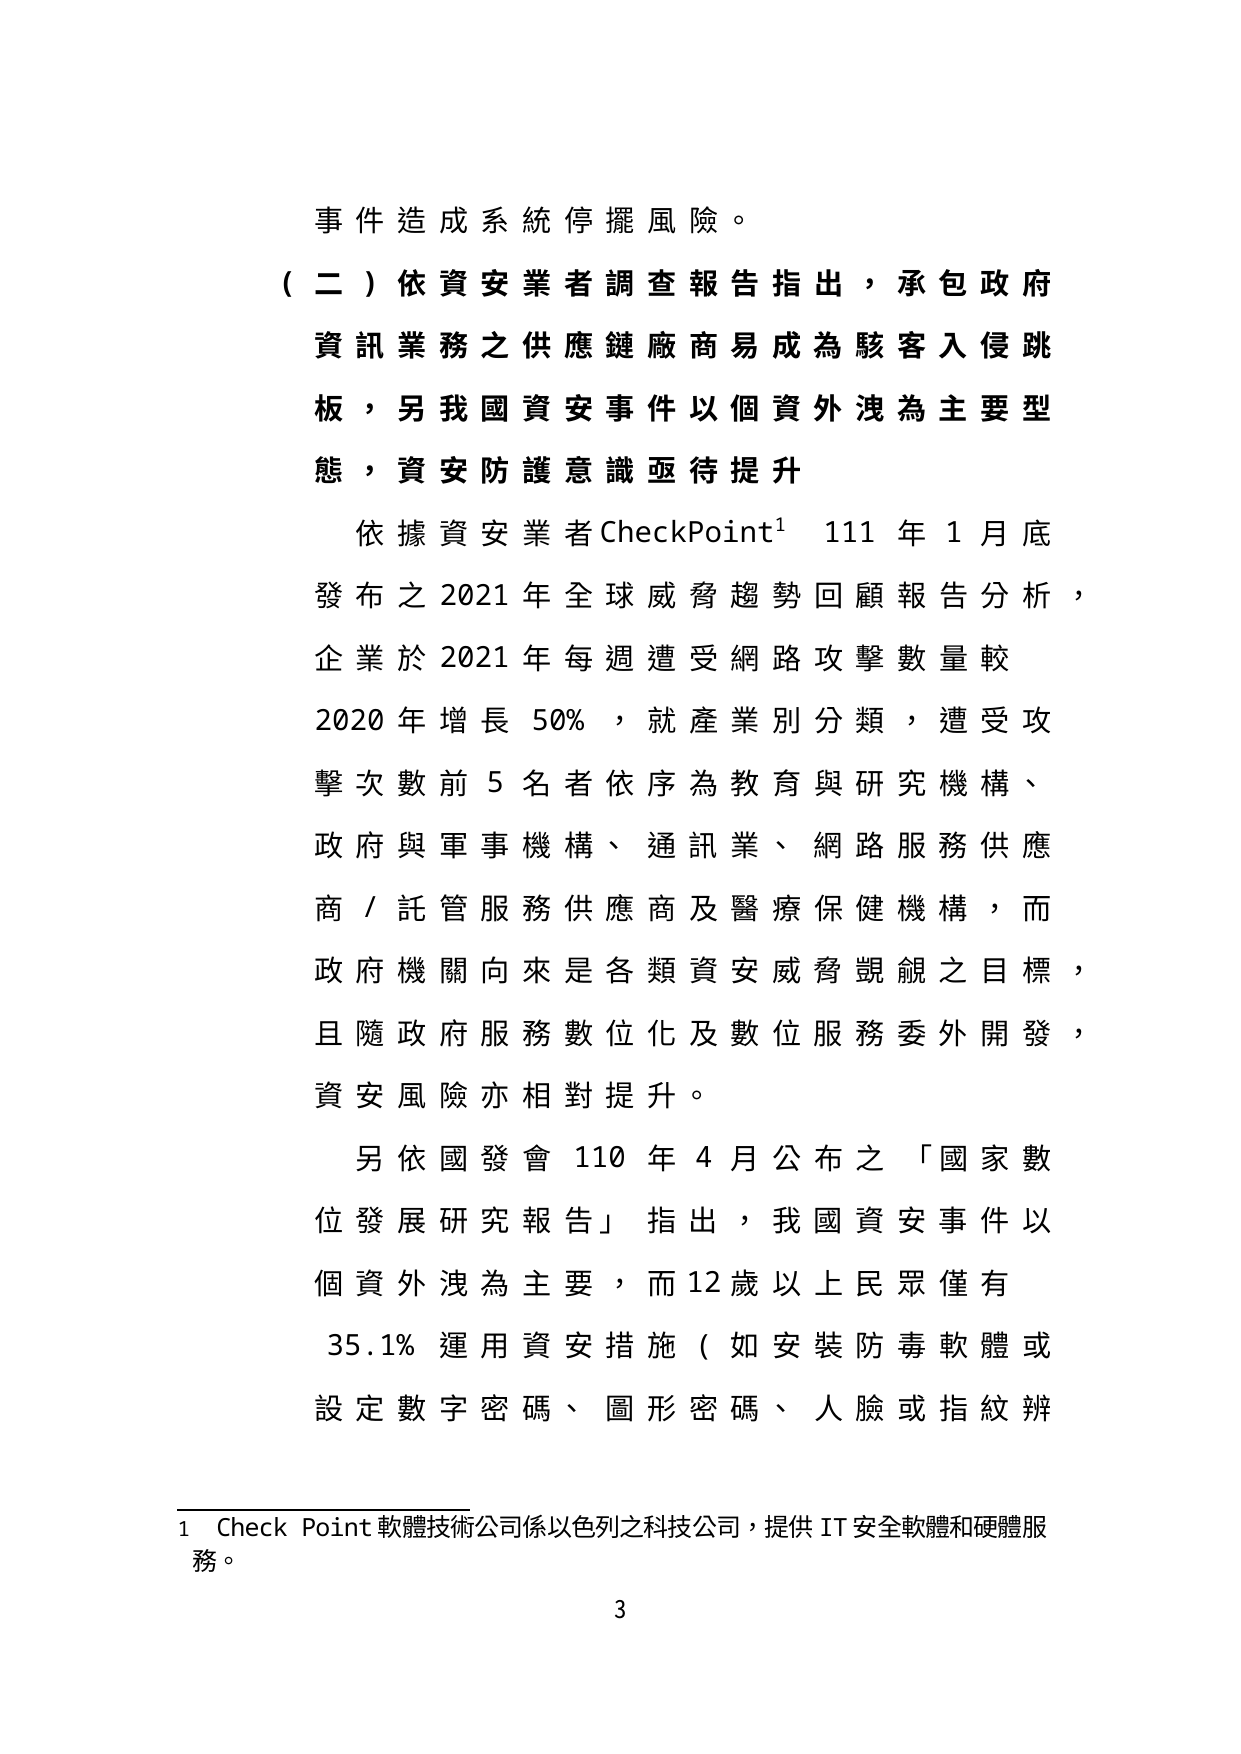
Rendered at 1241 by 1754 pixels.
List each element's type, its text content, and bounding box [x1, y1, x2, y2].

text 另依國發會110年4月公布之「國家數位發展研究報告」指出，我國資安事件以個資外洩為主要，而12歲以上民眾僅有35.1%運用資安措施(如安裝防毒軟體或設定數字密碼、圖形密碼、人臉或指紋辨 [271, 1115, 1058, 1427]
text (二)依資安業者調查報告指出，承包政府資訊業務之供應鏈廠商易成為駭客入侵跳板，另我國資安事件以個資外洩為主要型態，資安防護意識亟待提升 [242, 240, 1058, 490]
text 依據資安業者CheckPoint111年1月底發布之2021年全球威脅趨勢回顧報告分析，企業於2021年每週遭受網路攻擊數量較2020年增長50%，就產業別分類，遭受攻擊次數前5名者依序為教育與研究機構、政府與軍事機構、通訊業、網路服務供應商/託管服務供應商及醫療保健機構，而政府機關向來是各類資安威脅覬覦之目標，且隨政府服務數位化及數位服務委外開發，資安風險亦相對提升。 [271, 490, 1058, 1115]
text 2.「整體政府資通安全防禦技術暨系統韌性強化計畫」1億2,741萬8千元：屬跨年期之新增計畫，總經費13億9,183萬7千元，由數位發展部及該署各別編列，分4年辦理；該計畫係為強化政府數位韌性、充實政府數位資源與資安技術，以提升政府資訊資源 應用效率，並定期辦理系統健檢作業與網路攻防演練， 以及時檢測系統運作情形並協助事件處理，降低異常事件造成系統停擺風險。 [271, 177, 1058, 240]
text Check Point軟體技術公司係以色列之科技公司，提供IT安全軟體和硬體服務。 [177, 1510, 1063, 1577]
